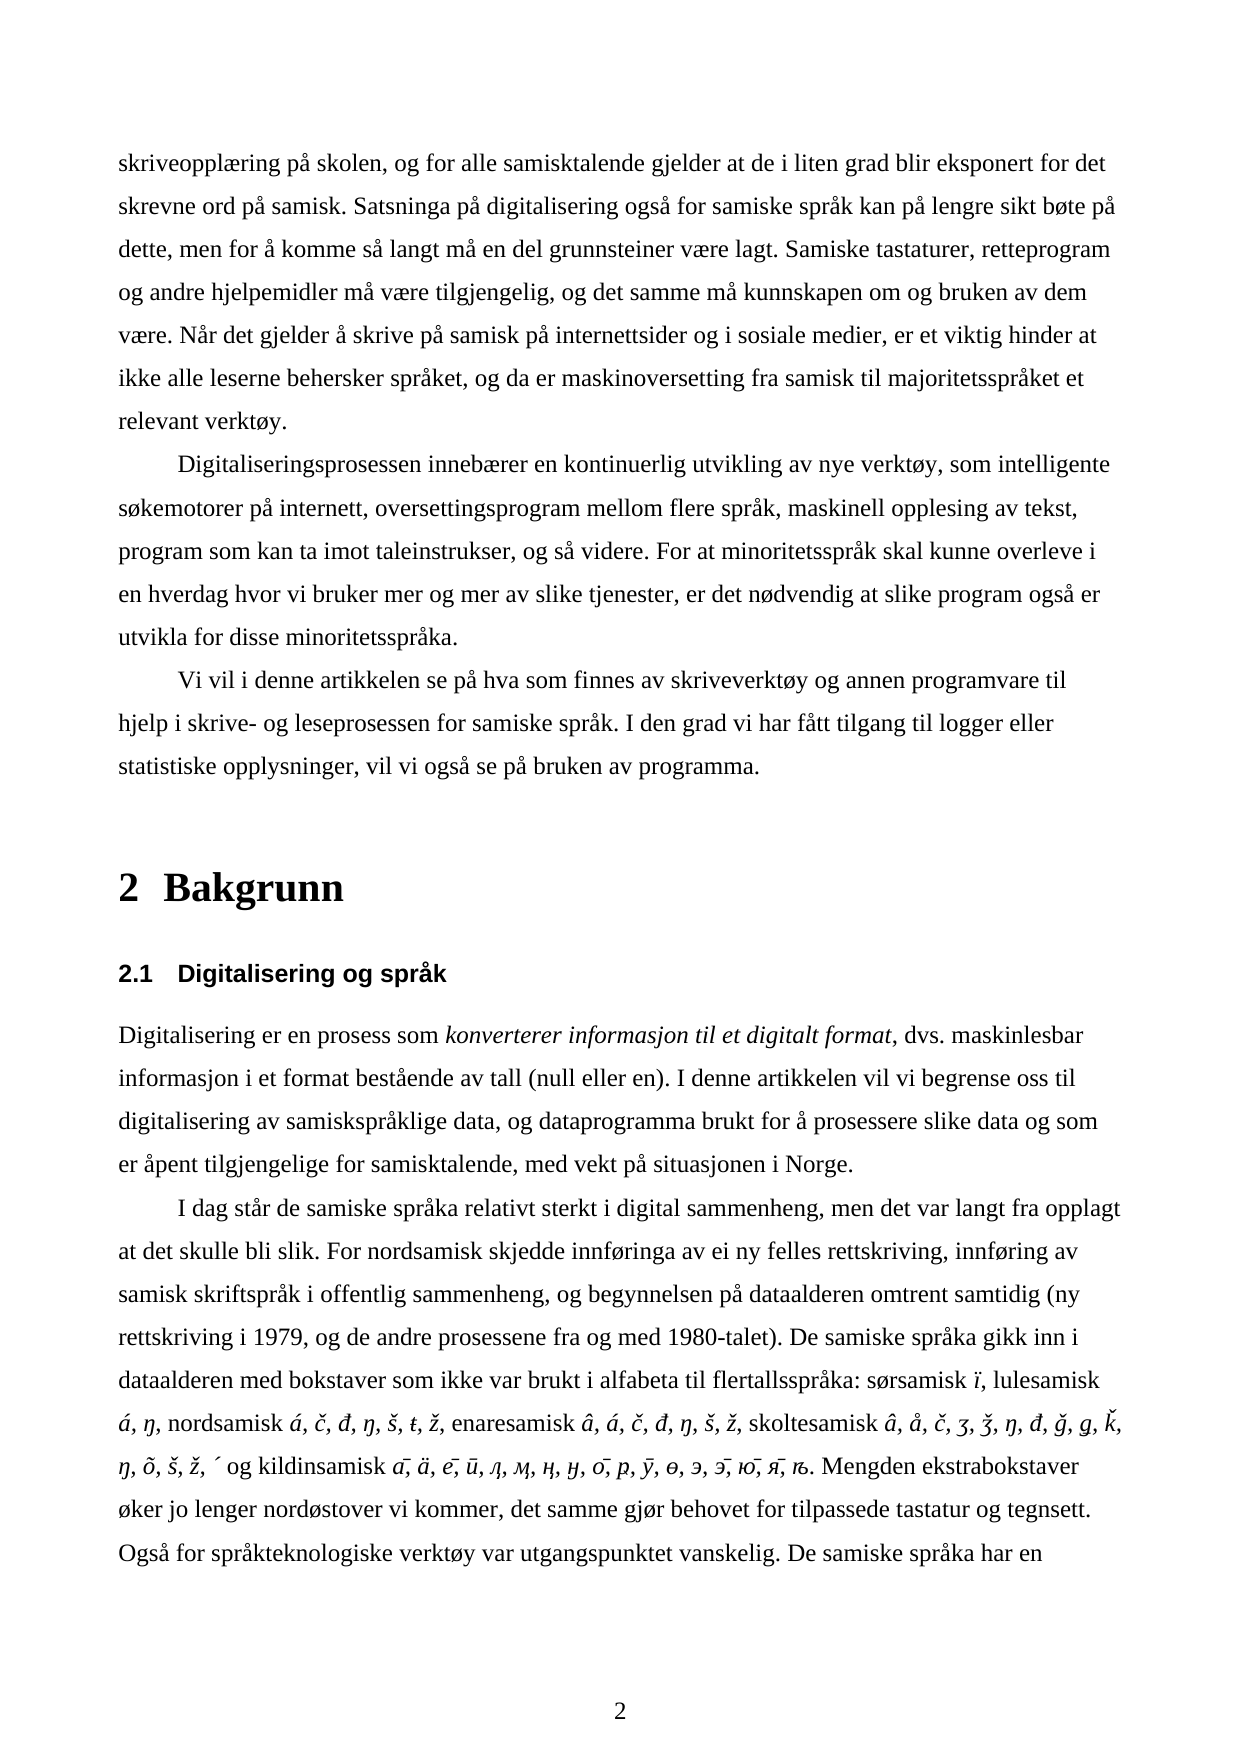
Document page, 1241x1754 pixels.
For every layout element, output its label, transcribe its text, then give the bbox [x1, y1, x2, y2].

text skriveopplæring på skolen, og for alle samisktalende gjelder at de i liten grad blir eksponert for det skrevne ord på samisk. Satsninga på digitalisering også for samiske språk kan på lengre sikt bøte på dette, men for å komme så langt må en del grunnsteiner være lagt. Samiske tastaturer, retteprogram og andre hjelpemidler må være tilgjengelig, og det samme må kunnskapen om og bruken av dem være. Når det gjelder å skrive på samisk på internettsider og i sosiale medier, er et viktig hinder at ikke alle leserne behersker språket, og da er maskinoversetting fra samisk til majoritetsspråket et relevant verktøy. [118, 148, 1122, 435]
subtitle Bakgrunn [118, 863, 1122, 911]
text I dag står de samiske språka relativt sterkt i digital sammenheng, men det var langt fra opplagt at det skulle bli slik. For nordsamisk skjedde innføringa av ei ny felles rettskriving, innføring av samisk skriftspråk i offentlig sammenheng, og begynnelsen på dataalderen omtrent samtidig (ny rettskriving i 1979, og de andre prosessene fra og med 1980-talet). De samiske språka gikk inn i dataalderen med bokstaver som ikke var brukt i alfabeta til flertallsspråka: sørsamisk ï, lulesamisk á, ŋ, nordsamisk á, č, đ, ŋ, š, ŧ, ž, enaresamisk â, á, č, đ, ŋ, š, ž, skoltesamisk â, å, č, ʒ, ǯ, ŋ, đ, ǧ, ǥ, ǩ, ŋ, õ, š, ž, ´ og kildinsamisk а̄, ӓ, е̄, ӣ, ӆ, ӎ, ӊ, ӈ, о̄, ҏ, ӯ, ө, э, э̄, ю̄, я̄, ѣ. Mengden ekstrabokstaver øker jo lenger nordøstover vi kommer, det samme gjør behovet for tilpassede tastatur og tegnsett. Også for språkteknologiske verktøy var utgangspunktet vanskelig. De samiske språka har en [118, 1193, 1122, 1566]
text Digitaliseringsprosessen innebærer en kontinuerlig utvikling av nye verktøy, som intelligente søkemotorer på internett, oversettingsprogram mellom flere språk, maskinell opplesing av tekst, program som kan ta imot taleinstrukser, og så videre. For at minoritetsspråk skal kunne overleve i en hverdag hvor vi bruker mer og mer av slike tjenester, er det nødvendig at slike program også er utvikla for disse minoritetsspråka. [118, 449, 1122, 651]
subtitle Digitalisering og språk [118, 959, 1122, 988]
text Vi vil i denne artikkelen se på hva som finnes av skriveverktøy og annen programvare til hjelp i skrive- og leseprosessen for samiske språk. I den grad vi har fått tilgang til logger eller statistiske opplysninger, vil vi også se på bruken av programma. [118, 665, 1122, 780]
text Digitalisering er en prosess som konverterer informasjon til et digitalt format, dvs. maskinlesbar informasjon i et format bestående av tall (null eller en). I denne artikkelen vil vi begrense oss til digitalisering av samiskspråklige data, og dataprogramma brukt for å prosessere slike data og som er åpent tilgjengelige for samisktalende, med vekt på situasjonen i Norge. [118, 1020, 1122, 1178]
